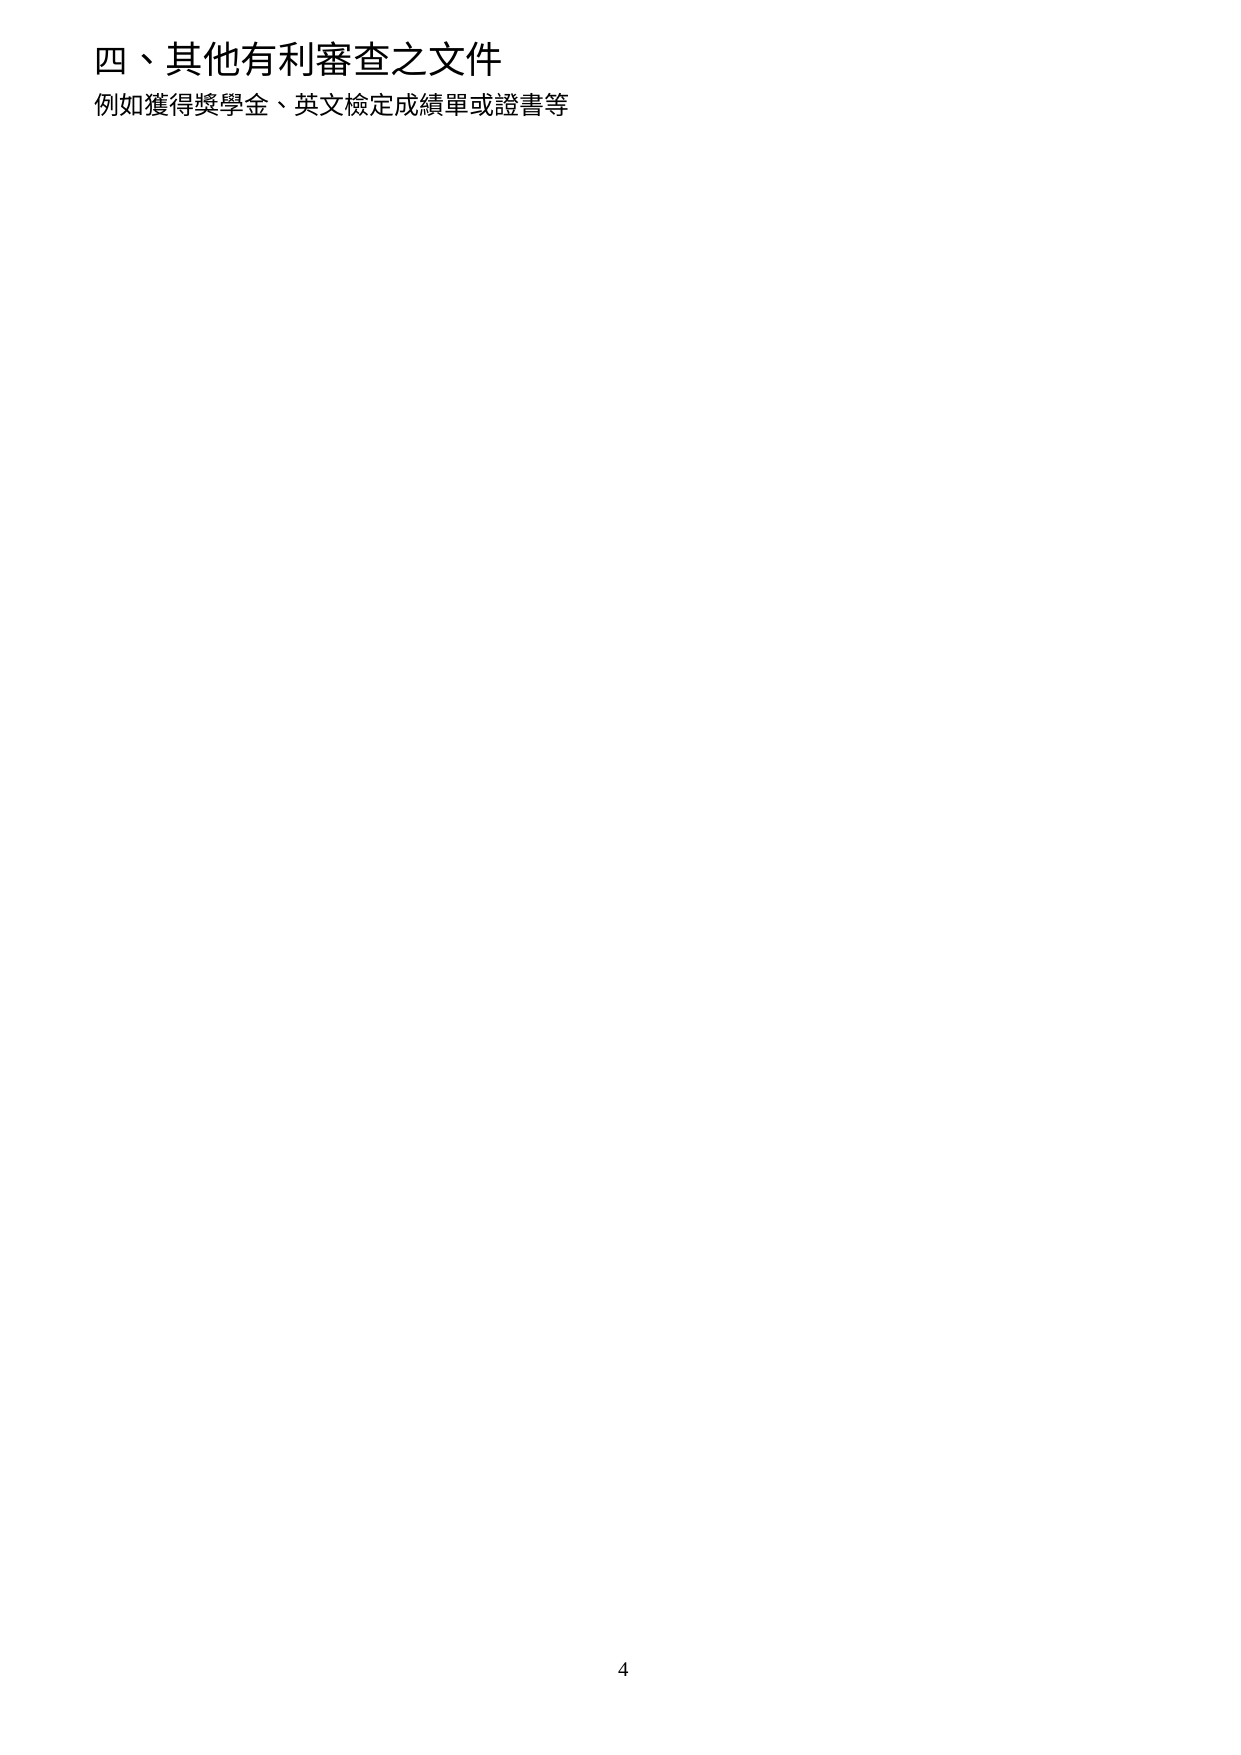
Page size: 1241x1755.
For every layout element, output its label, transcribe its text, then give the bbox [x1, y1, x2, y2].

text 例如獲得獎學金、英文檢定成績單或證書等 [94, 84, 1152, 121]
text 四、其他有利審查之文件 [94, 29, 1152, 84]
